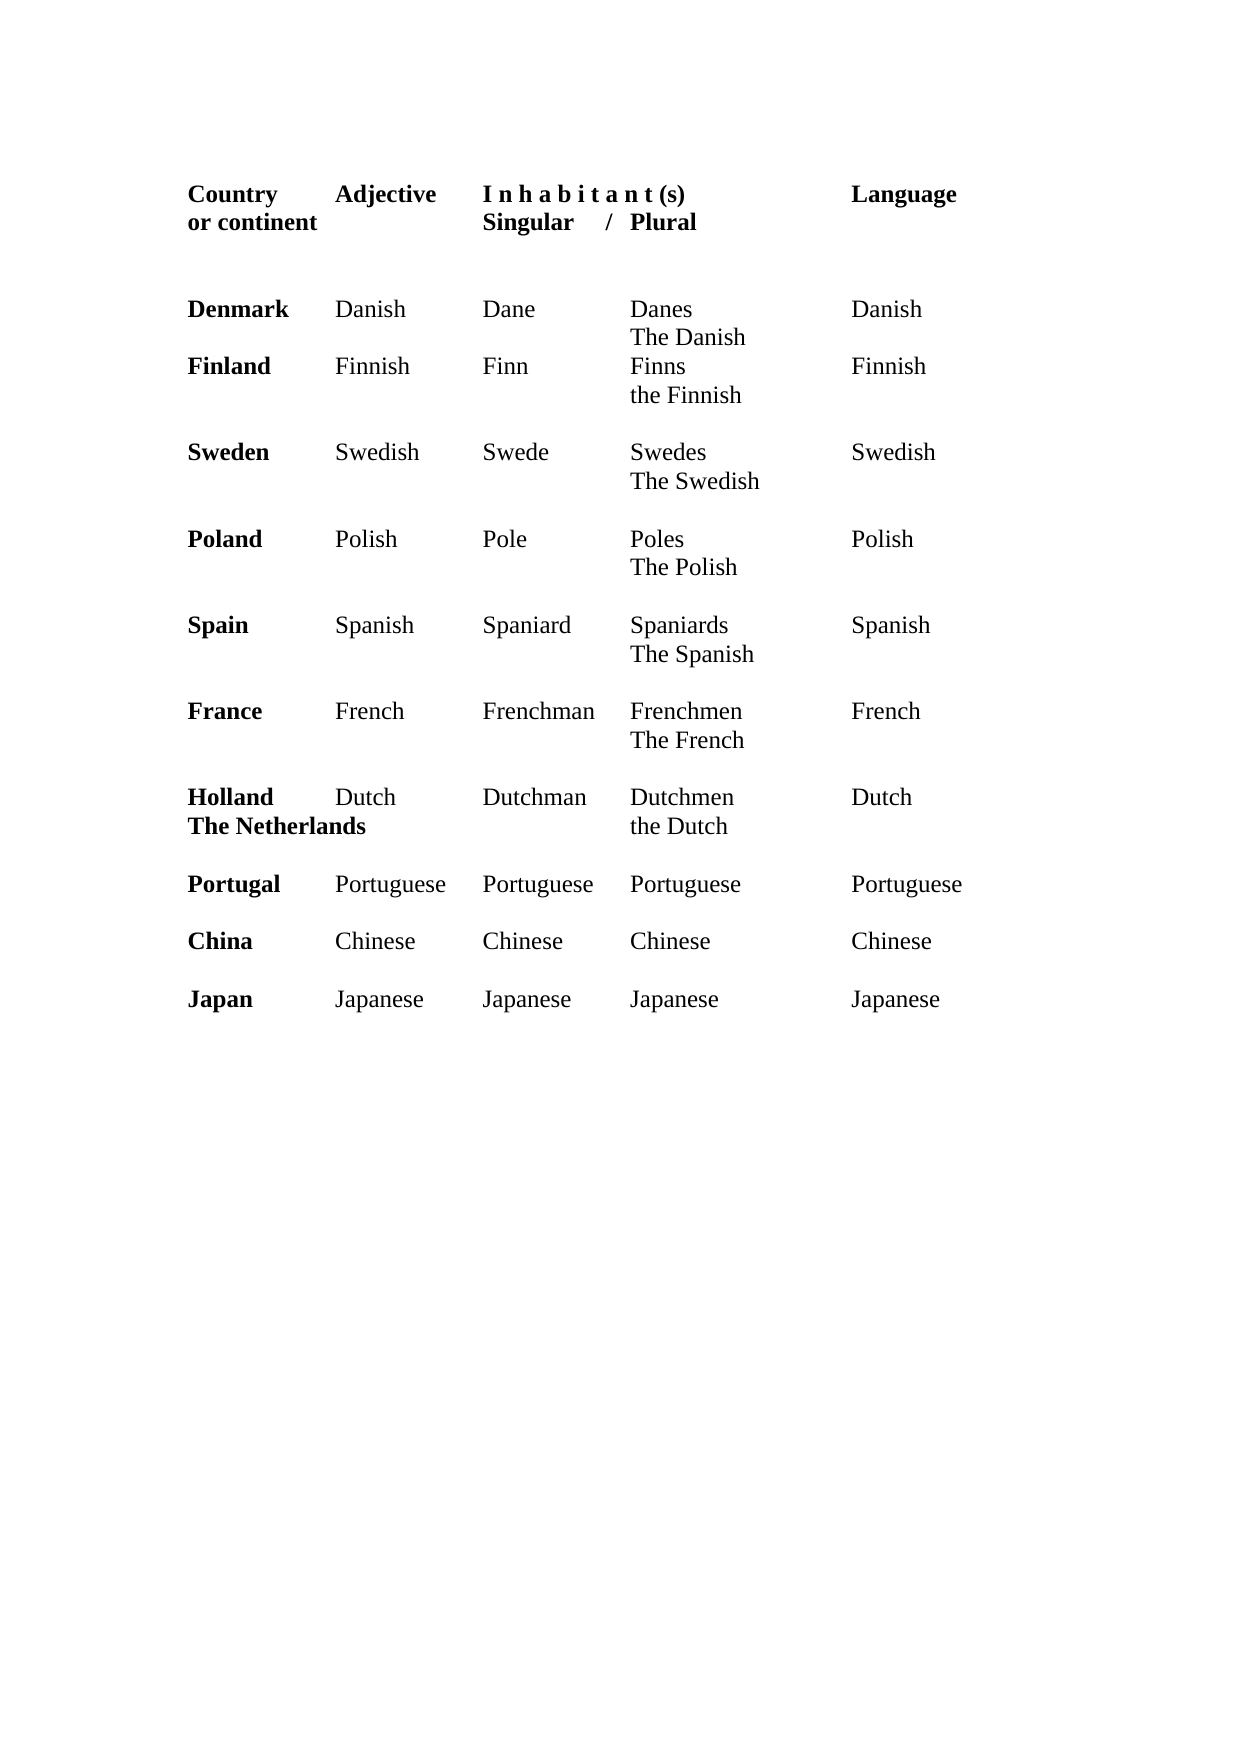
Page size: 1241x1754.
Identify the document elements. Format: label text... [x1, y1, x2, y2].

text Sweden Swedish Swede Swedes Swedish [187, 437, 1087, 466]
text the Finnish [187, 380, 1087, 409]
text Denmark Danish Dane Danes Danish [187, 294, 1087, 322]
text China Chinese Chinese Chinese Chinese [187, 926, 1087, 955]
text Holland Dutch Dutchman Dutchmen Dutch [187, 782, 1087, 811]
text Country Adjective I n h a b i t a n t (s) Language [187, 179, 1087, 207]
text The Danish [187, 322, 1087, 351]
text The Spanish [187, 639, 1087, 667]
text The French [187, 725, 1087, 754]
text The Swedish [187, 466, 1087, 495]
text Japan Japanese Japanese Japanese Japanese [187, 984, 1087, 1012]
text Portugal Portuguese Portuguese Portuguese Portuguese [187, 869, 1087, 897]
text Finland Finnish Finn Finns Finnish [187, 351, 1087, 380]
text Spain Spanish Spaniard Spaniards Spanish [187, 610, 1087, 639]
text France French Frenchman Frenchmen French [187, 696, 1087, 725]
text or continent Singular / Plural [187, 207, 1087, 236]
text The Netherlands the Dutch [187, 811, 1087, 840]
text The Polish [187, 552, 1087, 581]
text Poland Polish Pole Poles Polish [187, 524, 1087, 552]
